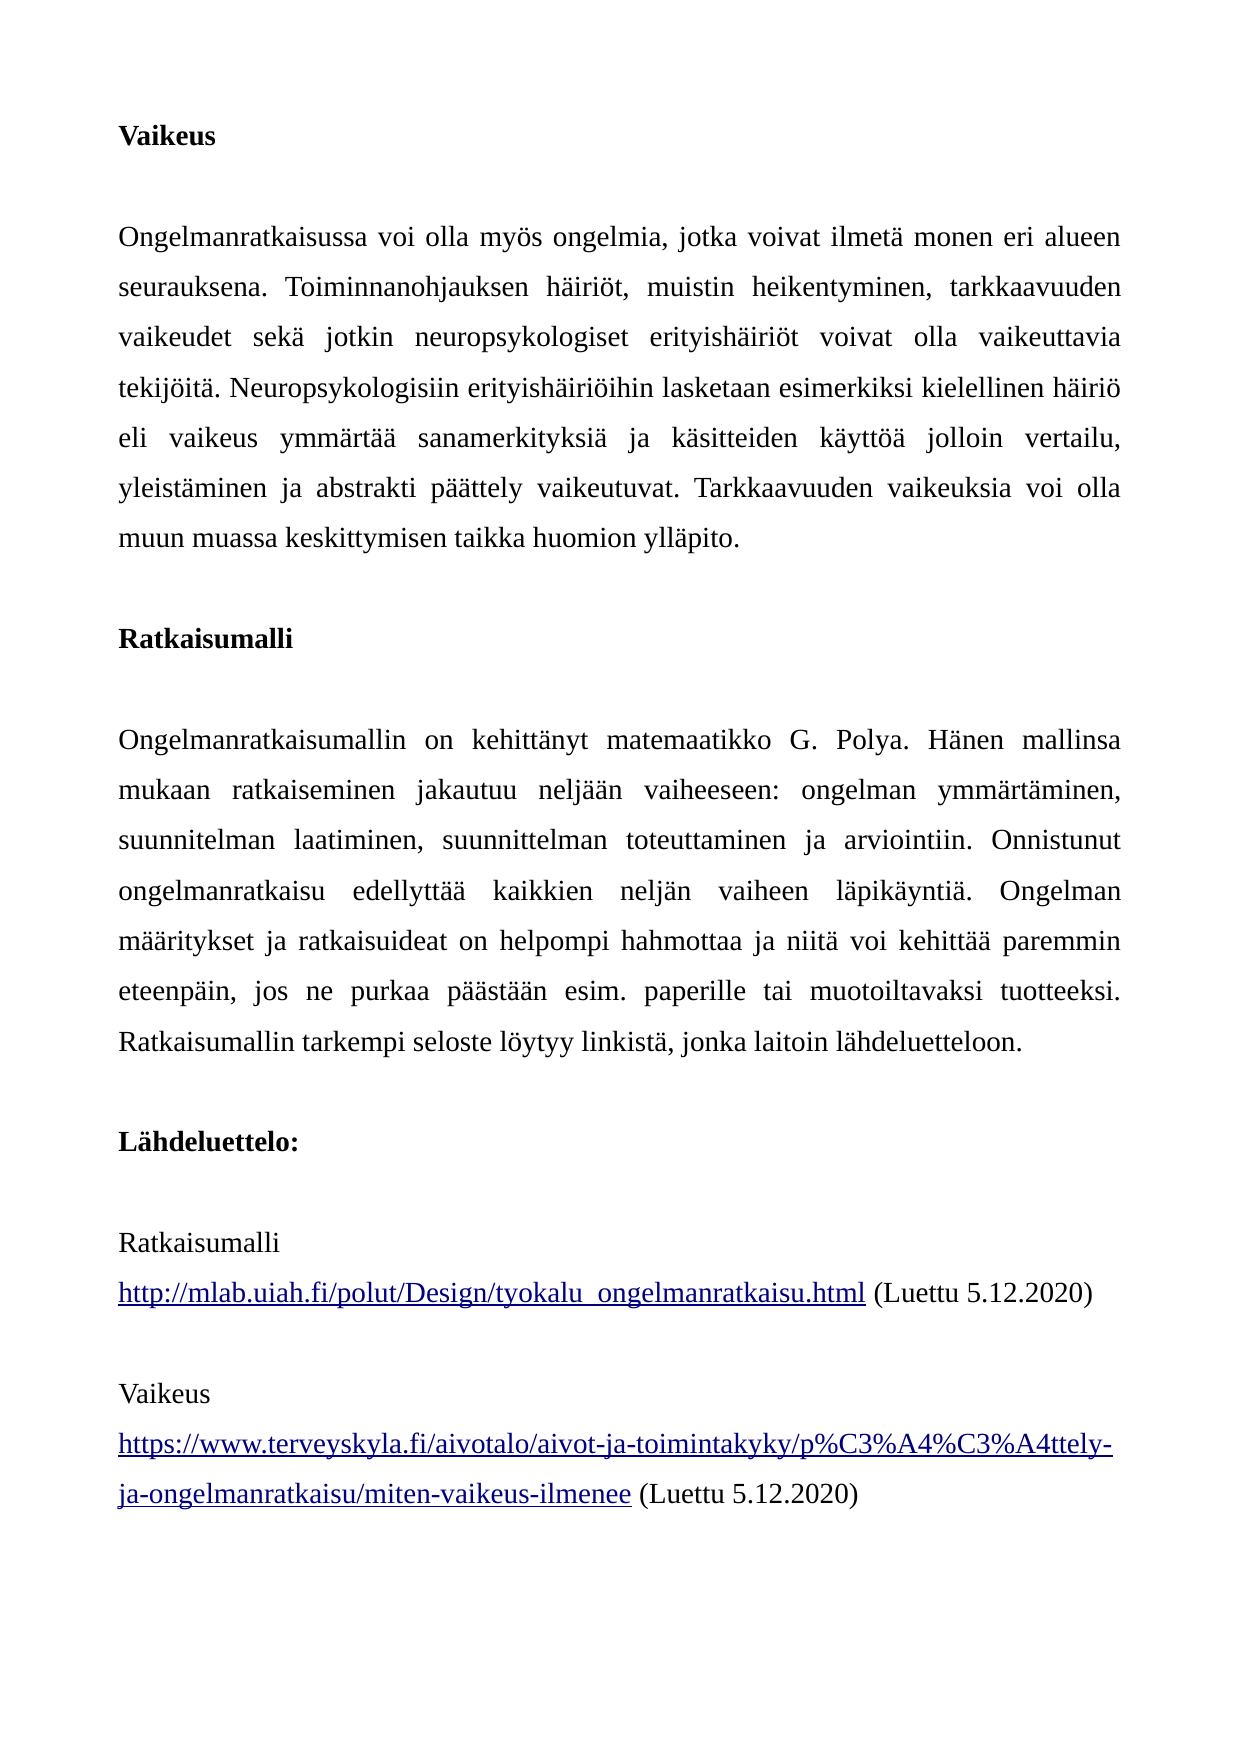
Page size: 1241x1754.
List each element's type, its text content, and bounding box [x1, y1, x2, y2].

text Lähdeluettelo: [118, 1124, 1122, 1158]
text Ongelmanratkaisumallin on kehittänyt matemaatikko G. Polya. Hänen mallinsa mukaan ratkaiseminen jakautuu neljään vaiheeseen: ongelman ymmärtäminen, suunnitelman laatiminen, suunnittelman toteuttaminen ja arviointiin. Onnistunut ongelmanratkaisu edellyttää kaikkien neljän vaiheen läpikäyntiä. Ongelman määritykset ja ratkaisuideat on helpompi hahmottaa ja niitä voi kehittää paremmin eteenpäin, jos ne purkaa päästään esim. paperille tai muotoiltavaksi tuotteeksi. Ratkaisumallin tarkempi seloste löytyy linkistä, jonka laitoin lähdeluetteloon. [118, 722, 1122, 1057]
text Ratkaisumalli [118, 621, 1122, 655]
text Ongelmanratkaisussa voi olla myös ongelmia, jotka voivat ilmetä monen eri alueen seurauksena. Toiminnanohjauksen häiriöt, muistin heikentyminen, tarkkaavuuden vaikeudet sekä jotkin neuropsykologiset erityishäiriöt voivat olla vaikeuttavia tekijöitä. Neuropsykologisiin erityishäiriöihin lasketaan esimerkiksi kielellinen häiriö eli vaikeus ymmärtää sanamerkityksiä ja käsitteiden käyttöä jolloin vertailu, yleistäminen ja abstrakti päättely vaikeutuvat. Tarkkaavuuden vaikeuksia voi olla muun muassa keskittymisen taikka huomion ylläpito. [118, 219, 1122, 554]
text Ratkaisumalli [118, 1225, 1122, 1258]
text http://mlab.uiah.fi/polut/Design/tyokalu_ongelmanratkaisu.html (Luettu 5.12.2020) [118, 1275, 1122, 1309]
text Vaikeus [118, 118, 1122, 152]
text Vaikeus [118, 1376, 1122, 1409]
text https://www.terveyskyla.fi/aivotalo/aivot-ja-toimintakyky/p%C3%A4%C3%A4ttely-ja-ongelmanratkaisu/miten-vaikeus-ilmenee (Luettu 5.12.2020) [118, 1426, 1122, 1510]
